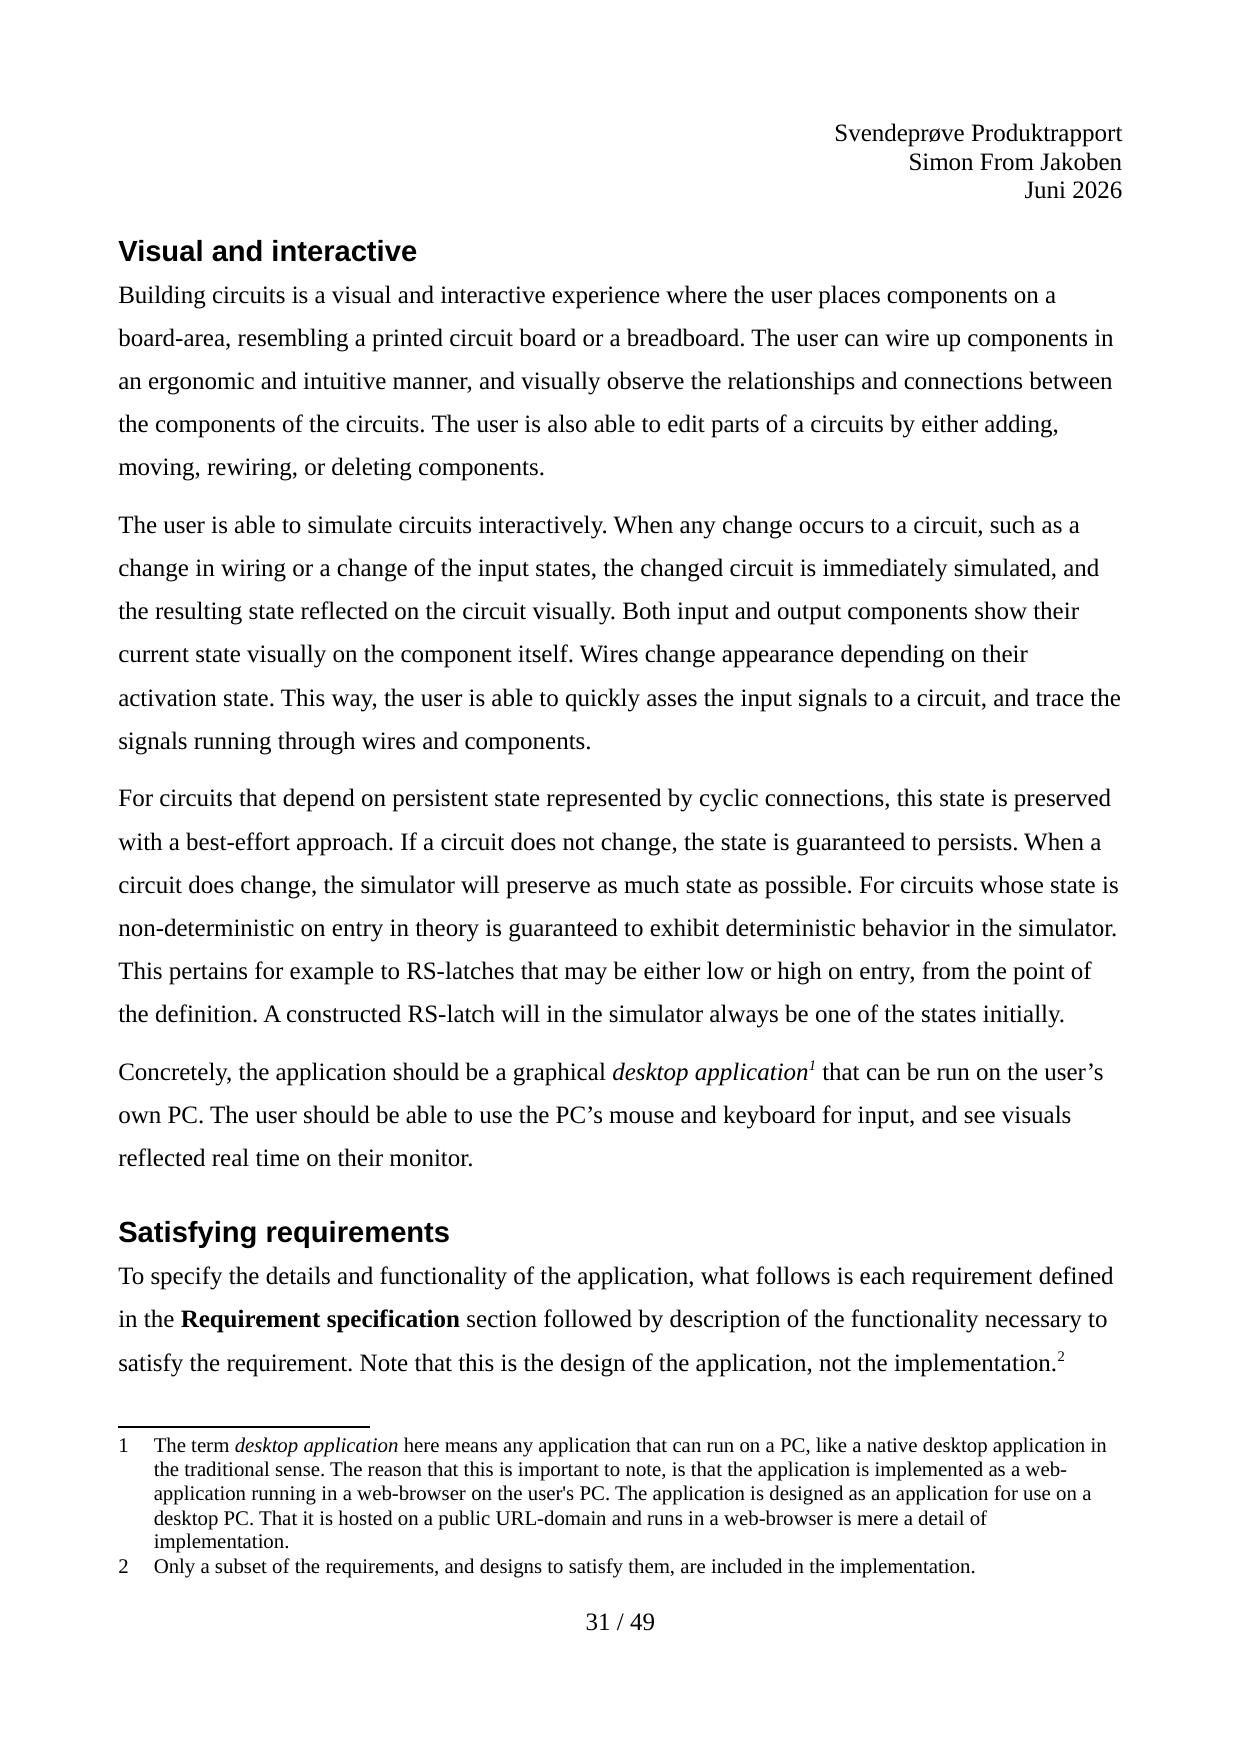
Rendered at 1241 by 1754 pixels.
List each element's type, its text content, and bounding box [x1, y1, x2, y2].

text Concretely, the application should be a graphical desktop application that can be run on the user’s own PC. The user should be able to use the PC’s mouse and keyboard for input, and see visuals reflected real time on their monitor. [118, 1057, 1122, 1172]
text The term desktop application here means any application that can run on a PC, like a native desktop application in the traditional sense. The reason that this is important to note, is that the application is implemented as a web-application running in a web-browser on the user's PC. The application is designed as an application for use on a desktop PC. That it is hosted on a public URL-domain and runs in a web-browser is mere a detail of implementation. [118, 1433, 1122, 1553]
text For circuits that depend on persistent state represented by cyclic connections, this state is preserved with a best-effort approach. If a circuit does not change, the state is guaranteed to persists. When a circuit does change, the simulator will preserve as much state as possible. For circuits whose state is non-deterministic on entry in theory is guaranteed to exhibit deterministic behavior in the simulator. This pertains for example to RS-latches that may be either low or high on entry, from the point of the definition. A constructed RS-latch will in the simulator always be one of the states initially. [118, 783, 1122, 1028]
text To specify the details and functionality of the application, what follows is each requirement defined in the Requirement specification section followed by description of the functionality necessary to satisfy the requirement. Note that this is the design of the application, not the implementation. [118, 1261, 1122, 1376]
subtitle Satisfying requirements [118, 1215, 1122, 1249]
subtitle Visual and interactive [118, 234, 1122, 267]
text Building circuits is a visual and interactive experience where the user places components on a board-area, resembling a printed circuit board or a breadboard. The user can wire up components in an ergonomic and intuitive manner, and visually observe the relationships and connections between the components of the circuits. The user is also able to edit parts of a circuits by either adding, moving, rewiring, or deleting components. [118, 280, 1122, 481]
text The user is able to simulate circuits interactively. When any change occurs to a circuit, such as a change in wiring or a change of the input states, the changed circuit is immediately simulated, and the resulting state reflected on the circuit visually. Both input and output components show their current state visually on the component itself. Wires change appearance depending on their activation state. This way, the user is able to quickly asses the input signals to a circuit, and trace the signals running through wires and components. [118, 510, 1122, 754]
text Only a subset of the requirements, and designs to satisfy them, are included in the implementation. [118, 1553, 1122, 1578]
